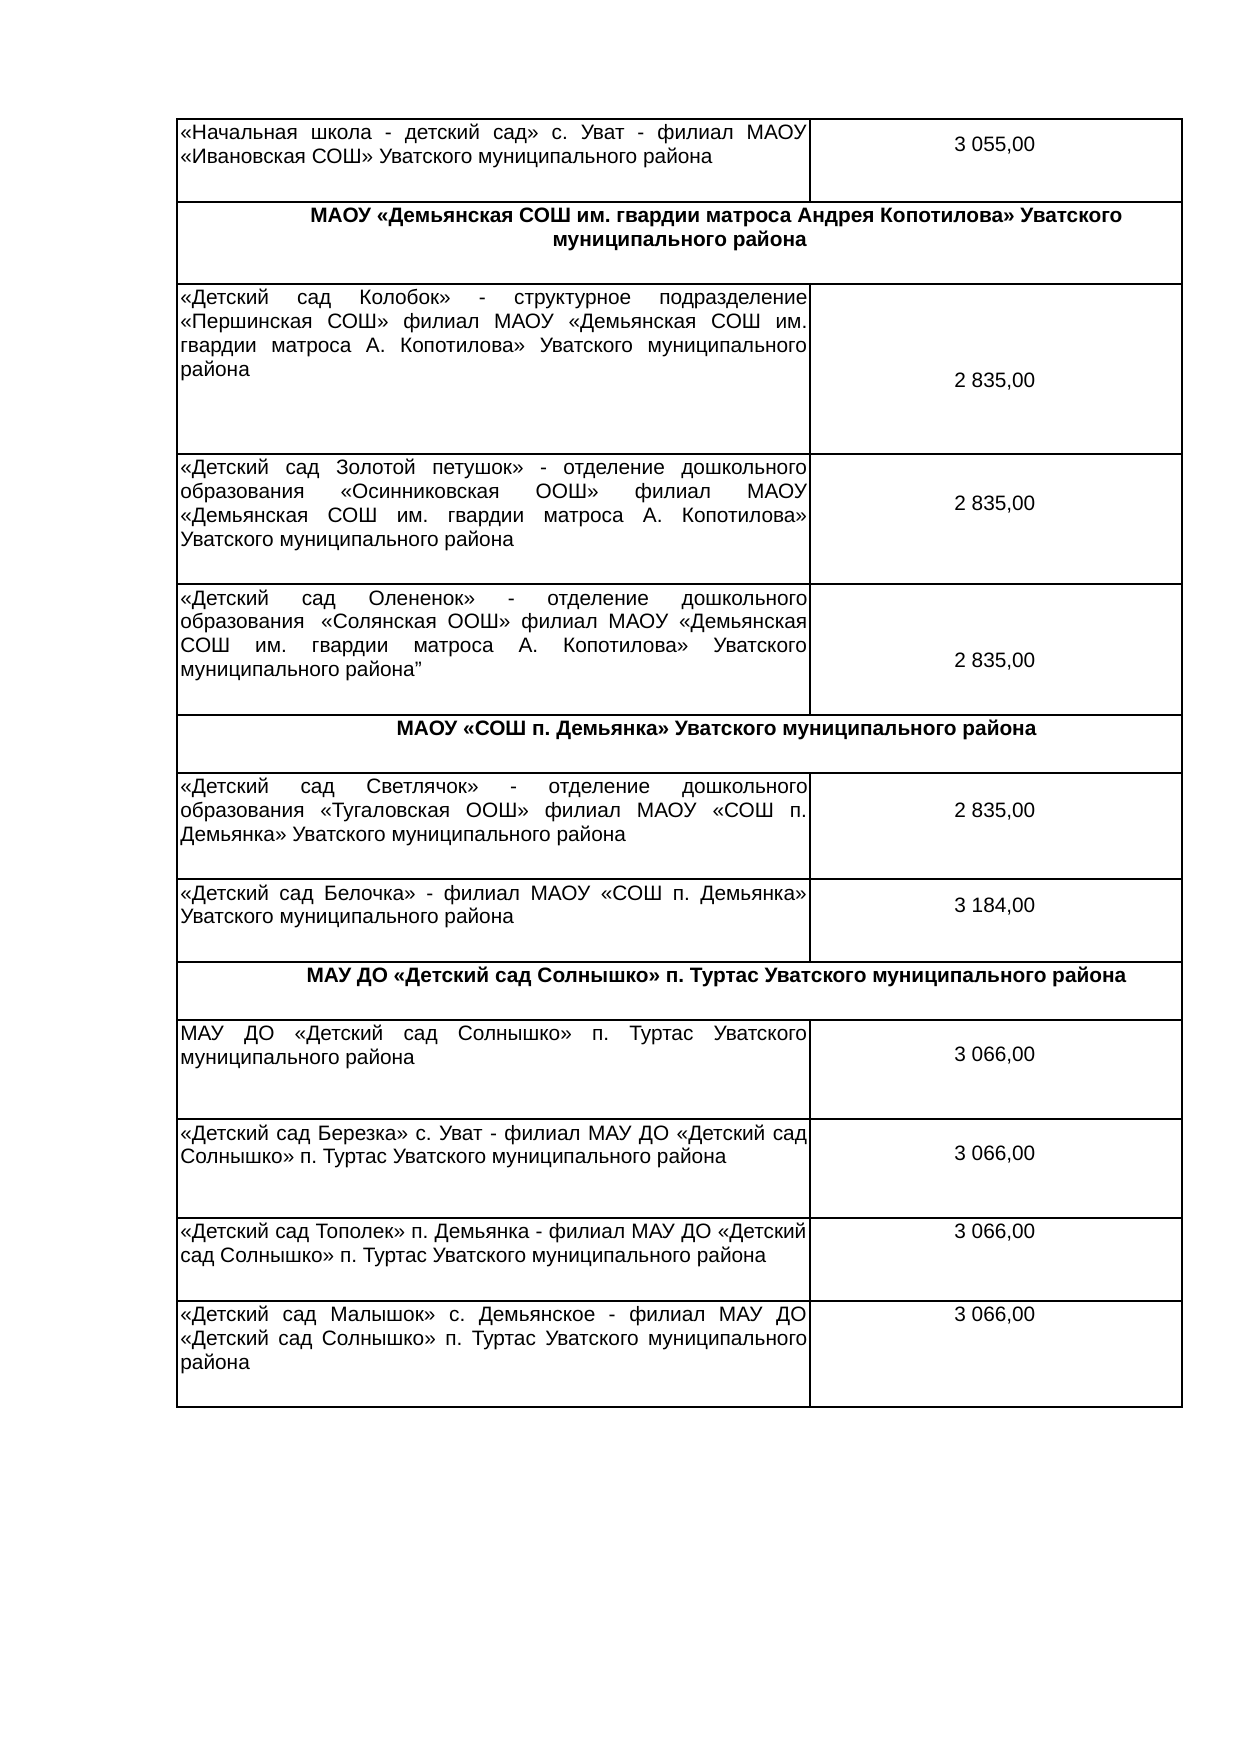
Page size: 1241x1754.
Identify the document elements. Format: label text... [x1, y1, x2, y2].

table_cell «Детский сад Березка» с. Уват - филиал МАУ ДО «Детский сад Солнышко» п. Туртас Уватского муниципального района [178, 1120, 809, 1217]
table_cell МАУ ДО «Детский сад Солнышко» п. Туртас Уватского муниципального района [178, 1021, 809, 1118]
table_cell 2 835,00 [811, 455, 1181, 583]
table_cell «Детский сад Золотой петушок» - отделение дошкольного образования «Осинниковская ООШ» филиал МАОУ «Демьянская СОШ им. гвардии матроса А. Копотилова» Уватского муниципального района [178, 455, 809, 583]
table_cell «Детский сад Малышок» с. Демьянское - филиал МАУ ДО «Детский сад Солнышко» п. Туртас Уватского муниципального района [178, 1302, 809, 1406]
table_cell «Детский сад Олененок» - отделение дошкольного образования «Солянская ООШ» филиал МАОУ «Демьянская СОШ им. гвардии матроса А. Копотилова» Уватского муниципального района” [178, 585, 809, 713]
table_cell 2 835,00 [811, 585, 1181, 713]
table_cell 3 066,00 [811, 1120, 1181, 1217]
table_cell «Детский сад Колобок» - структурное подразделение «Першинская СОШ» филиал МАОУ «Демьянская СОШ им. гвардии матроса А. Копотилова» Уватского муниципального района [178, 285, 809, 453]
table_cell 3 066,00 [811, 1021, 1181, 1118]
table_cell МАУ ДО «Детский сад Солнышко» п. Туртас Уватского муниципального района [178, 963, 1181, 1019]
table_cell «Начальная школа - детский сад» с. Уват - филиал МАОУ «Ивановская СОШ» Уватского муниципального района [178, 120, 809, 201]
table_cell МАОУ «СОШ п. Демьянка» Уватского муниципального района [178, 716, 1181, 772]
table_cell 3 066,00 [811, 1219, 1181, 1300]
table_cell 2 835,00 [811, 285, 1181, 453]
table_cell 3 066,00 [811, 1302, 1181, 1406]
table_cell «Детский сад Тополек» п. Демьянка - филиал МАУ ДО «Детский сад Солнышко» п. Туртас Уватского муниципального района [178, 1219, 809, 1300]
table_cell 3 184,00 [811, 880, 1181, 961]
table_cell 2 835,00 [811, 774, 1181, 878]
table_cell «Детский сад Светлячок» - отделение дошкольного образования «Тугаловская ООШ» филиал МАОУ «СОШ п. Демьянка» Уватского муниципального района [178, 774, 809, 878]
table_cell «Детский сад Белочка» - филиал МАОУ «СОШ п. Демьянка» Уватского муниципального района [178, 880, 809, 961]
table_cell 3 055,00 [811, 120, 1181, 201]
table_cell МАОУ «Демьянская СОШ им. гвардии матроса Андрея Копотилова» Уватского муниципального района [178, 203, 1181, 283]
